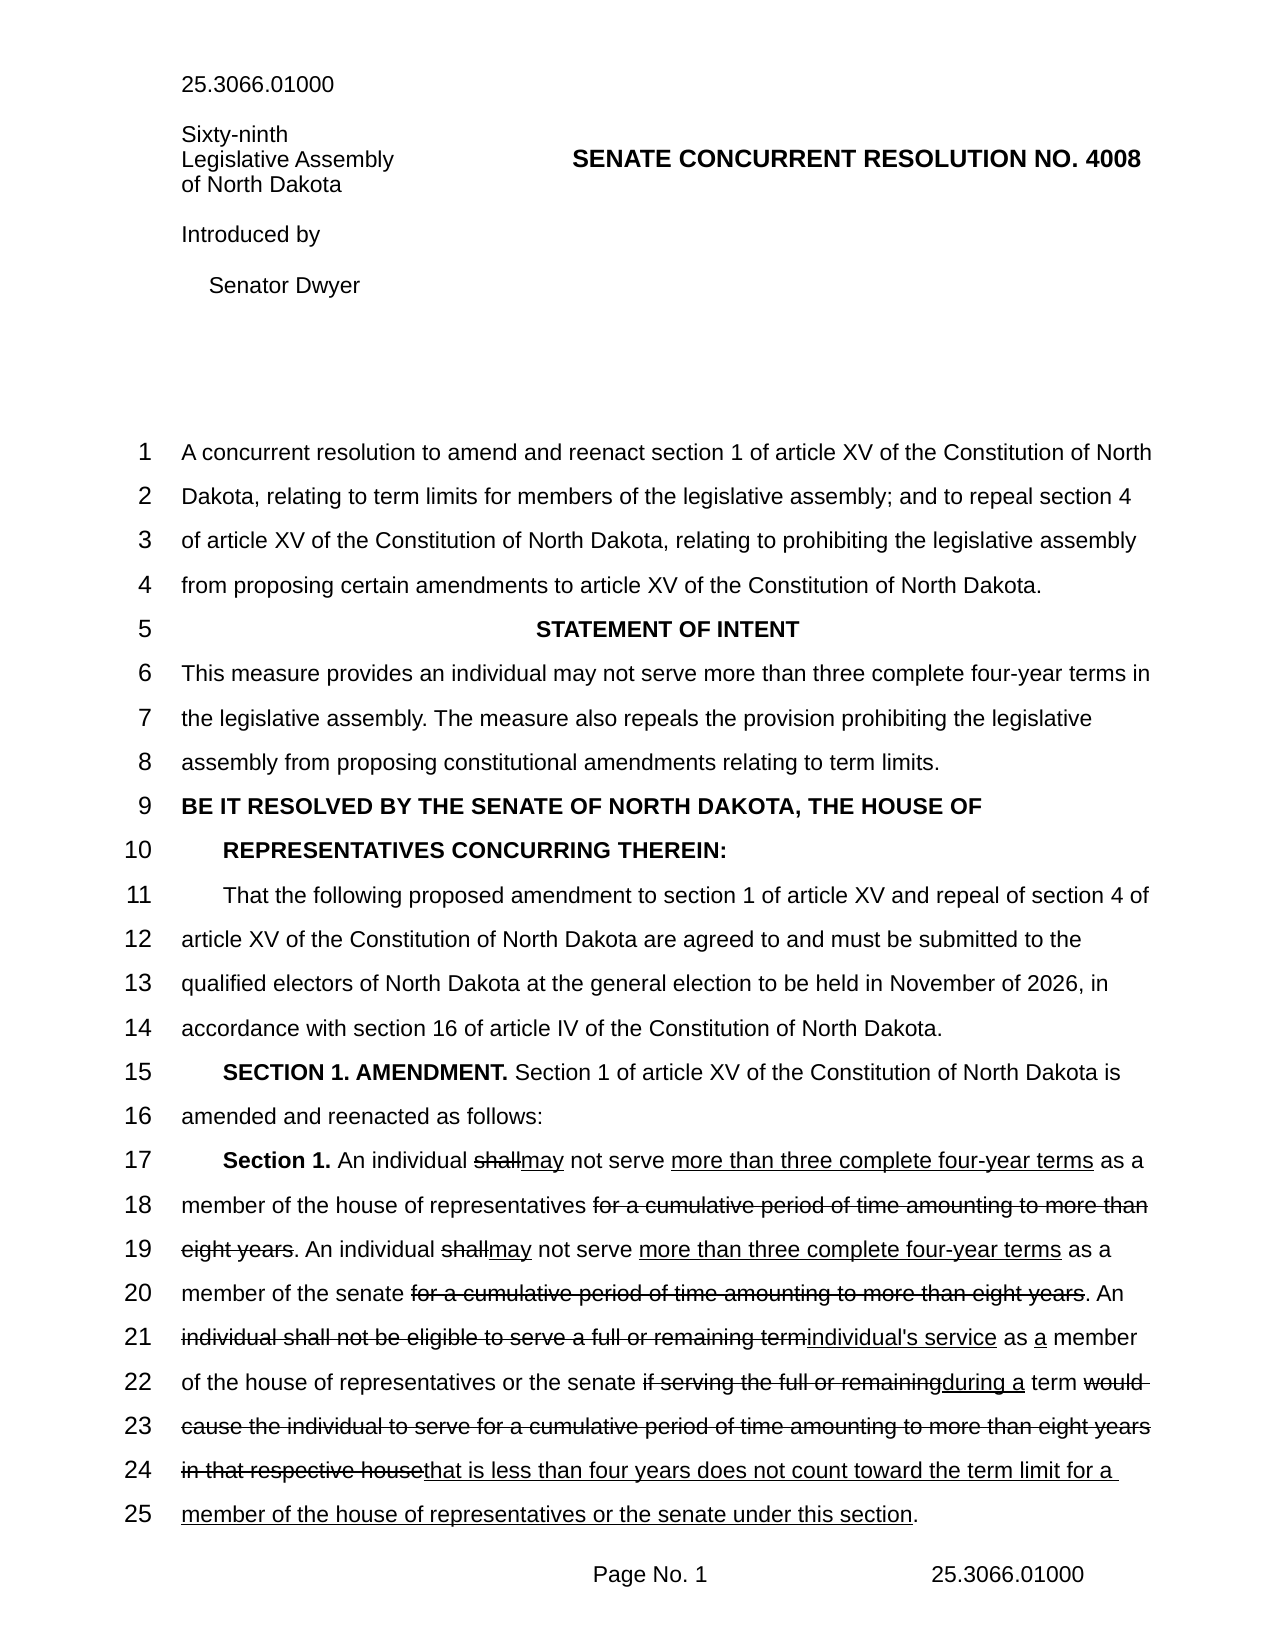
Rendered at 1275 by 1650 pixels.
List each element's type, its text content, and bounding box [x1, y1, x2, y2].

text Legislative Assembly [181, 148, 565, 173]
text BE IT RESOLVED BY THE SENATE OF NORTH DAKOTA, THE HOUSE OF REPRESENTATIVES CONCURRING THEREIN: [181, 779, 1154, 868]
text SECTION 1. AMENDMENT. Section 1 of article XV of the Constitution of North Dakota is amended and reenacted as follows: [181, 1045, 1154, 1133]
title CONCURRENT RESOLUTION NO. [565, 144, 1141, 173]
text . [181, 73, 1154, 132]
text of North Dakota [181, 173, 1154, 198]
title A concurrent resolution to amend and reenact section 1 of article XV of the Constitution of North Dakota, relating to term limits for members of the legislative assembly; and to repeal section 4 of article XV of the Constitution of North Dakota, relating to prohibiting the legislative assembly from proposing certain amendments to article XV of the Constitution of North Dakota. [181, 425, 1154, 602]
text STATEMENT OF INTENT [181, 602, 1154, 646]
text Section 1. An individual shallmay not serve more than three complete four-year terms as a member of the house of representatives for a cumulative period of time amounting to more than eight years. An individual shallmay not serve more than three complete four-year terms as a member of the senate for a cumulative period of time amounting to more than eight years. An individual shall not be eligible to serve a full or remaining termindividual's service as a member of the house of representatives or the senate if serving the full or remainingduring a term would cause the individual to serve for a cumulative period of time amounting to more than eight years in that respective housethat is less than four years does not count toward the term limit for a member of the house of representatives or the senate under this section. [181, 1133, 1154, 1532]
text This measure provides an individual may not serve more than three complete four-year terms in the legislative assembly. The measure also repeals the provision prohibiting the legislative assembly from proposing constitutional amendments relating to term limits. [181, 646, 1154, 779]
text That the following proposed amendment to section 1 of article XV and repeal of section 4 of article XV of the Constitution of North Dakota are agreed to and must be submitted to the qualified electors of North Dakota at the general election to be held in November of 2026, in accordance with section 16 of article IV of the Constitution of North Dakota. [181, 868, 1154, 1045]
text Introduced by [181, 223, 1154, 248]
text Senator Dwyer [208, 275, 1154, 298]
